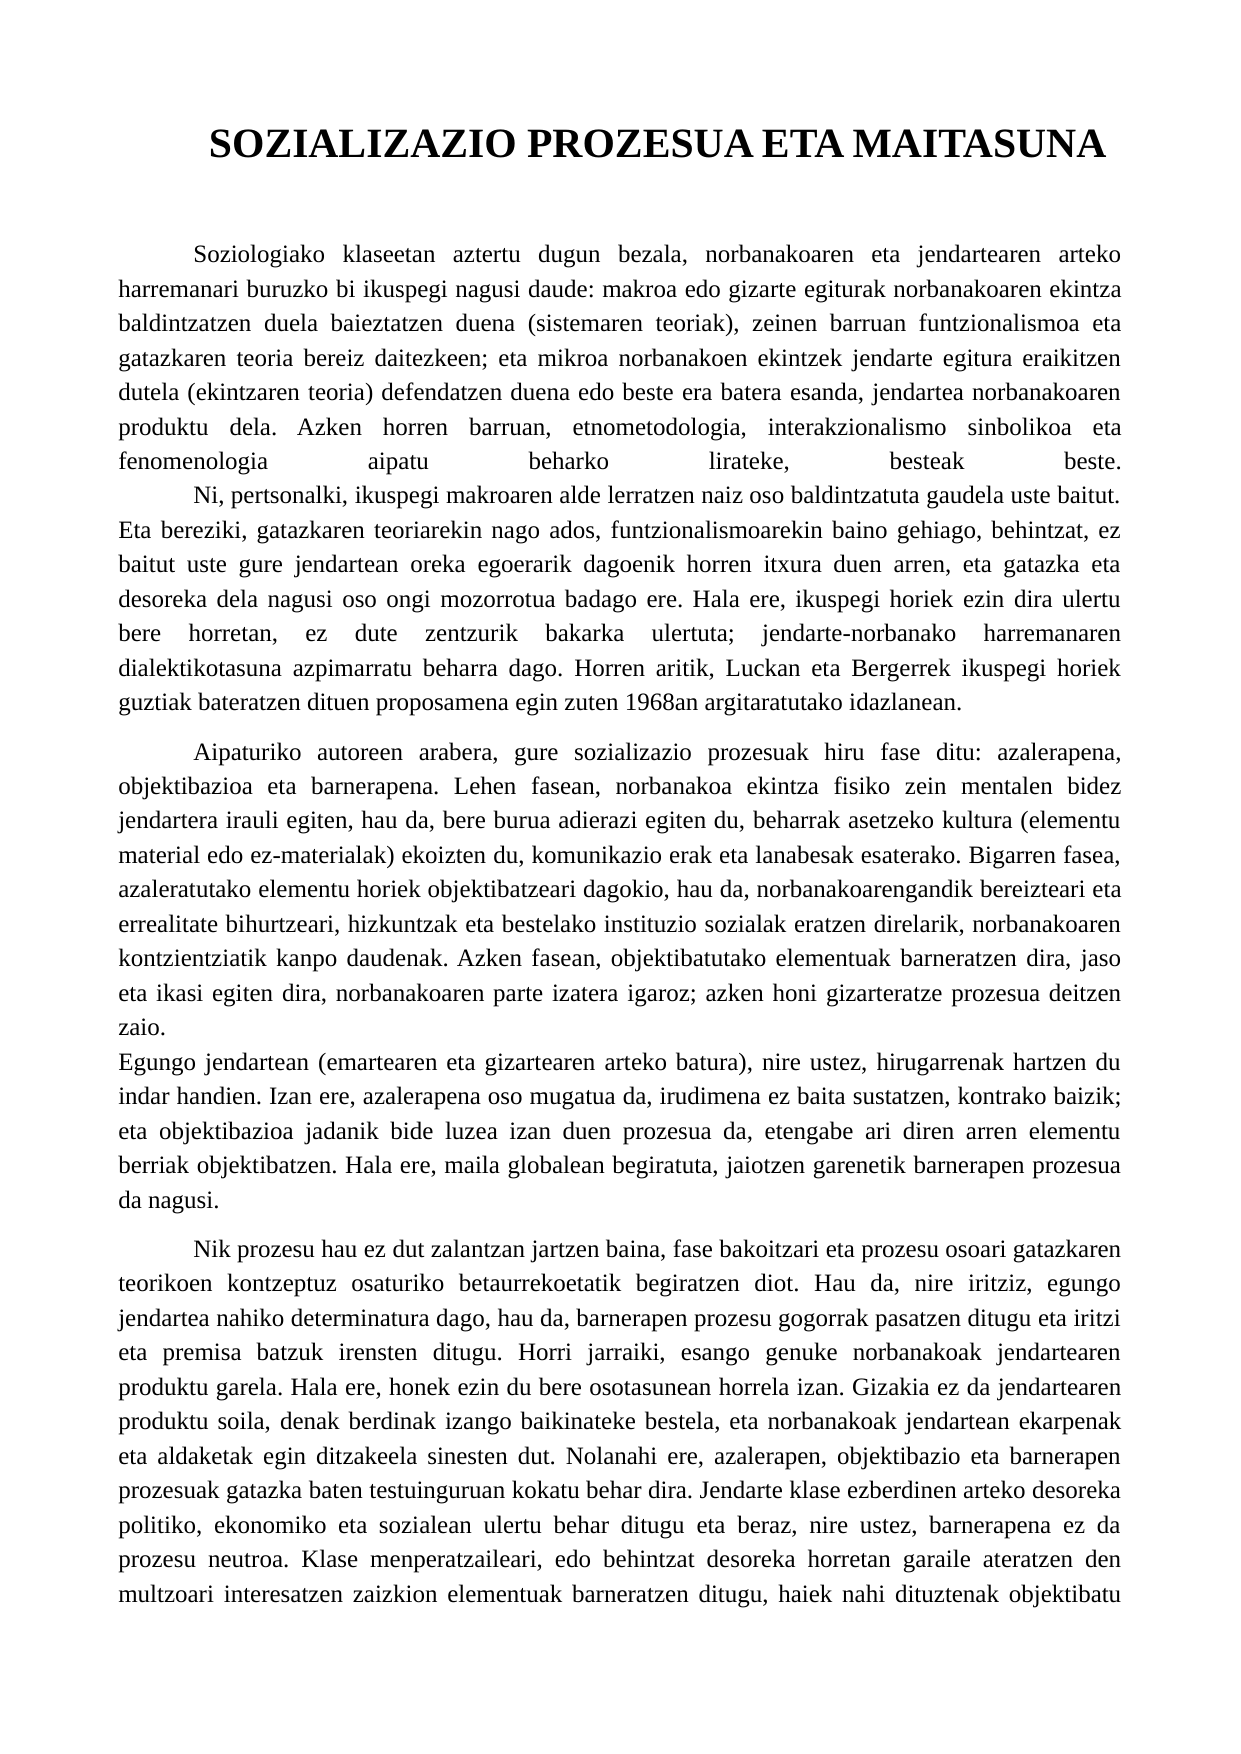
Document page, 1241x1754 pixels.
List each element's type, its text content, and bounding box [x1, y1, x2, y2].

text Aipaturiko autoreen arabera, gure sozializazio prozesuak hiru fase ditu: azalerapena, objektibazioa eta barnerapena. Lehen fasean, norbanakoa ekintza fisiko zein mentalen bidez jendartera irauli egiten, hau da, bere burua adierazi egiten du, beharrak asetzeko kultura (elementu material edo ez-materialak) ekoizten du, komunikazio erak eta lanabesak esaterako. Bigarren fasea, azaleratutako elementu horiek objektibatzeari dagokio, hau da, norbanakoarengandik bereizteari eta errealitate bihurtzeari, hizkuntzak eta bestelako instituzio sozialak eratzen direlarik, norbanakoaren kontzientziatik kanpo daudenak. Azken fasean, objektibatutako elementuak barneratzen dira, jaso eta ikasi egiten dira, norbanakoaren parte izatera igaroz; azken honi gizarteratze prozesua deitzen zaio. Egungo jendartean (emartearen eta gizartearen arteko batura), nire ustez, hirugarrenak hartzen du indar handien. Izan ere, azalerapena oso mugatua da, irudimena ez baita sustatzen, kontrako baizik; eta objektibazioa jadanik bide luzea izan duen prozesua da, etengabe ari diren arren elementu berriak objektibatzen. Hala ere, maila globalean begiratuta, jaiotzen garenetik barnerapen prozesua da nagusi. [118, 737, 1122, 1213]
text Nik prozesu hau ez dut zalantzan jartzen baina, fase bakoitzari eta prozesu osoari gatazkaren teorikoen kontzeptuz osaturiko betaurrekoetatik begiratzen diot. Hau da, nire iritziz, egungo jendartea nahiko determinatura dago, hau da, barnerapen prozesu gogorrak pasatzen ditugu eta iritzi eta premisa batzuk irensten ditugu. Horri jarraiki, esango genuke norbanakoak jendartearen produktu garela. Hala ere, honek ezin du bere osotasunean horrela izan. Gizakia ez da jendartearen produktu soila, denak berdinak izango baikinateke bestela, eta norbanakoak jendartean ekarpenak eta aldaketak egin ditzakeela sinesten dut. Nolanahi ere, azalerapen, objektibazio eta barnerapen prozesuak gatazka baten testuinguruan kokatu behar dira. Jendarte klase ezberdinen arteko desoreka politiko, ekonomiko eta sozialean ulertu behar ditugu eta beraz, nire ustez, barnerapena ez da prozesu neutroa. Klase menperatzaileari, edo behintzat desoreka horretan garaile ateratzen den multzoari interesatzen zaizkion elementuak barneratzen ditugu, haiek nahi dituztenak objektibatu [118, 1234, 1122, 1607]
text Soziologiako klaseetan aztertu dugun bezala, norbanakoaren eta jendartearen arteko harremanari buruzko bi ikuspegi nagusi daude: makroa edo gizarte egiturak norbanakoaren ekintza baldintzatzen duela baieztatzen duena (sistemaren teoriak), zeinen barruan funtzionalismoa eta gatazkaren teoria bereiz daitezkeen; eta mikroa norbanakoen ekintzek jendarte egitura eraikitzen dutela (ekintzaren teoria) defendatzen duena edo beste era batera esanda, jendartea norbanakoaren produktu dela. Azken horren barruan, etnometodologia, interakzionalismo sinbolikoa eta fenomenologia aipatu beharko lirateke, besteak beste. Ni, pertsonalki, ikuspegi makroaren alde lerratzen naiz oso baldintzatuta gaudela uste baitut. Eta bereziki, gatazkaren teoriarekin nago ados, funtzionalismoarekin baino gehiago, behintzat, ez baitut uste gure jendartean oreka egoerarik dagoenik horren itxura duen arren, eta gatazka eta desoreka dela nagusi oso ongi mozorrotua badago ere. Hala ere, ikuspegi horiek ezin dira ulertu bere horretan, ez dute zentzurik bakarka ulertuta; jendarte-norbanako harremanaren dialektikotasuna azpimarratu beharra dago. Horren aritik, Luckan eta Bergerrek ikuspegi horiek guztiak bateratzen dituen proposamena egin zuten 1968an argitaratutako idazlanean. [118, 239, 1122, 716]
text SOZIALIZAZIO PROZESUA ETA MAITASUNA [118, 118, 1122, 166]
